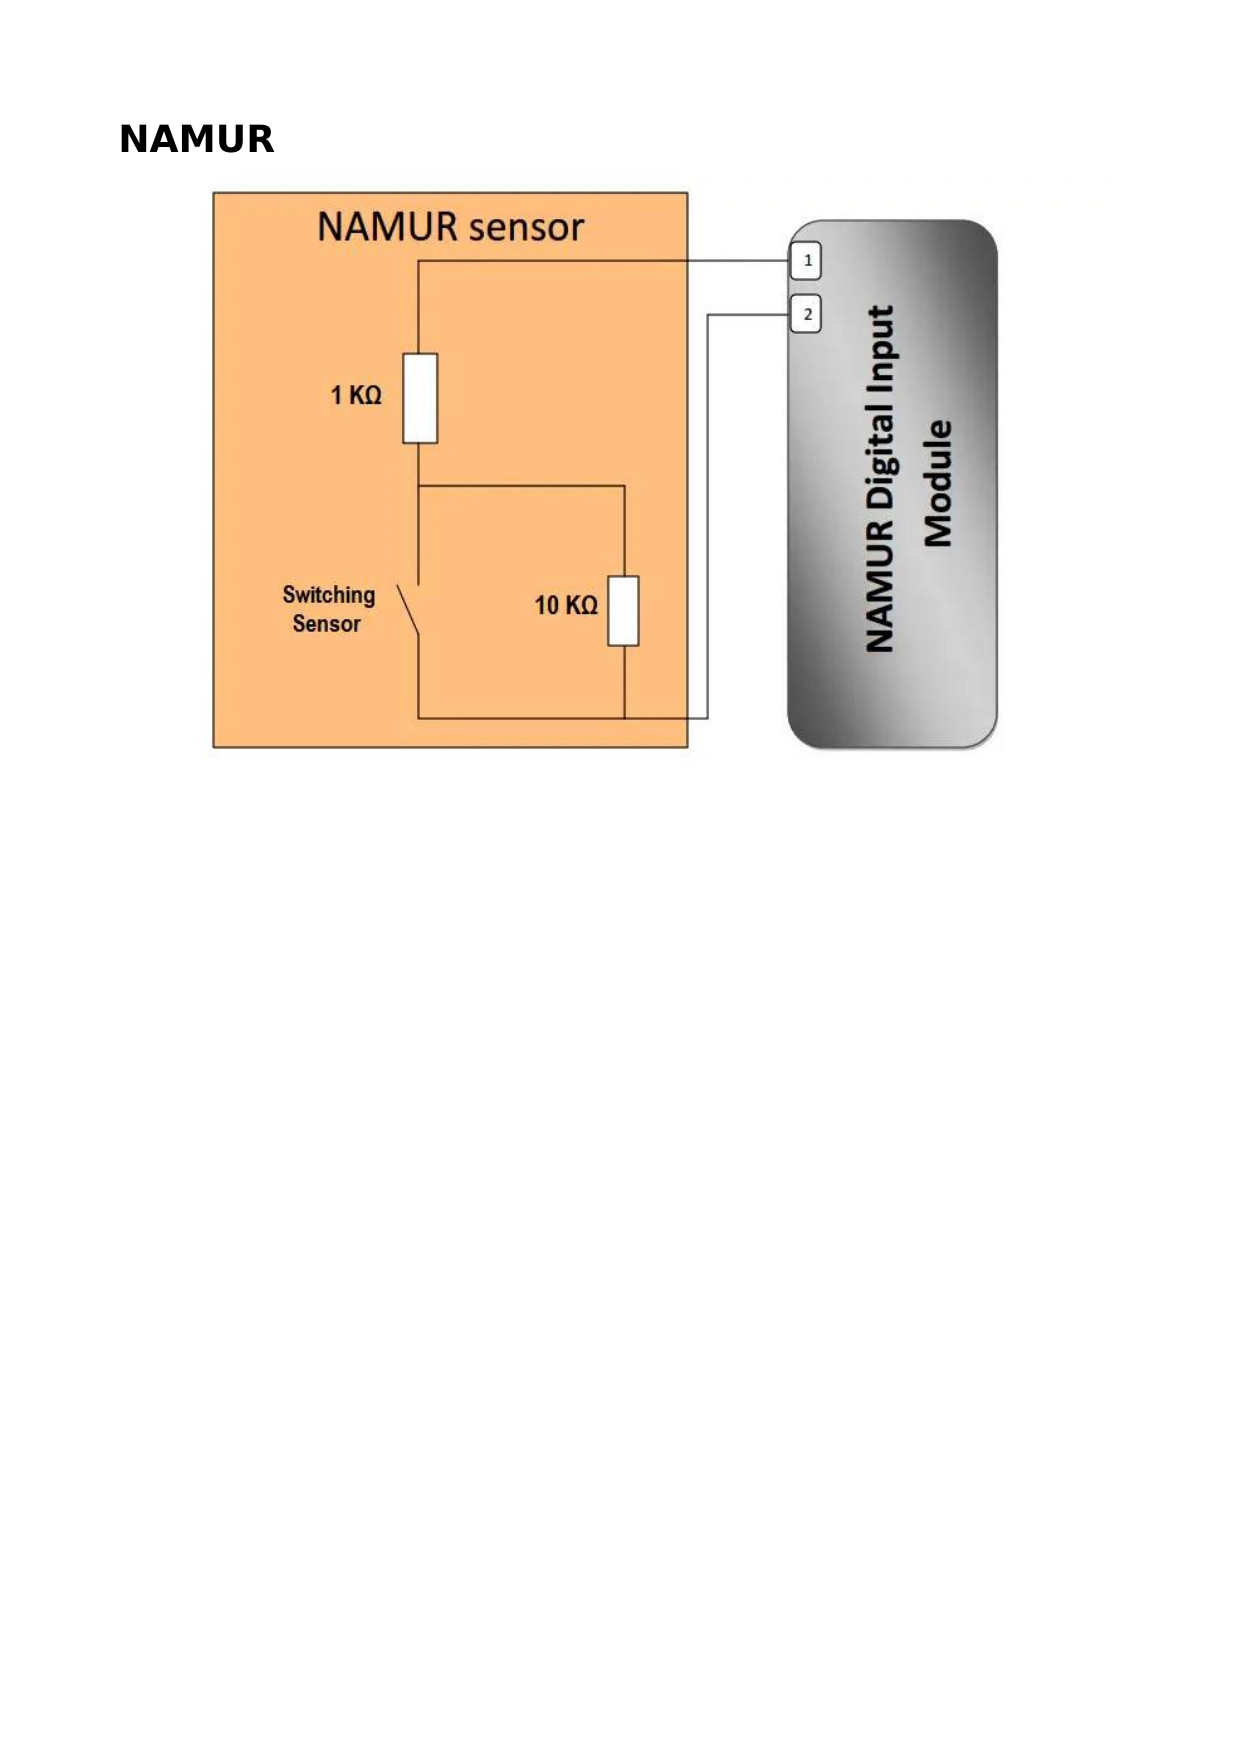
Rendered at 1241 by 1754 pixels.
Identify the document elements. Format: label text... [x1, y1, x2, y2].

subtitle NAMUR [118, 118, 1122, 162]
picture [118, 174, 1119, 769]
